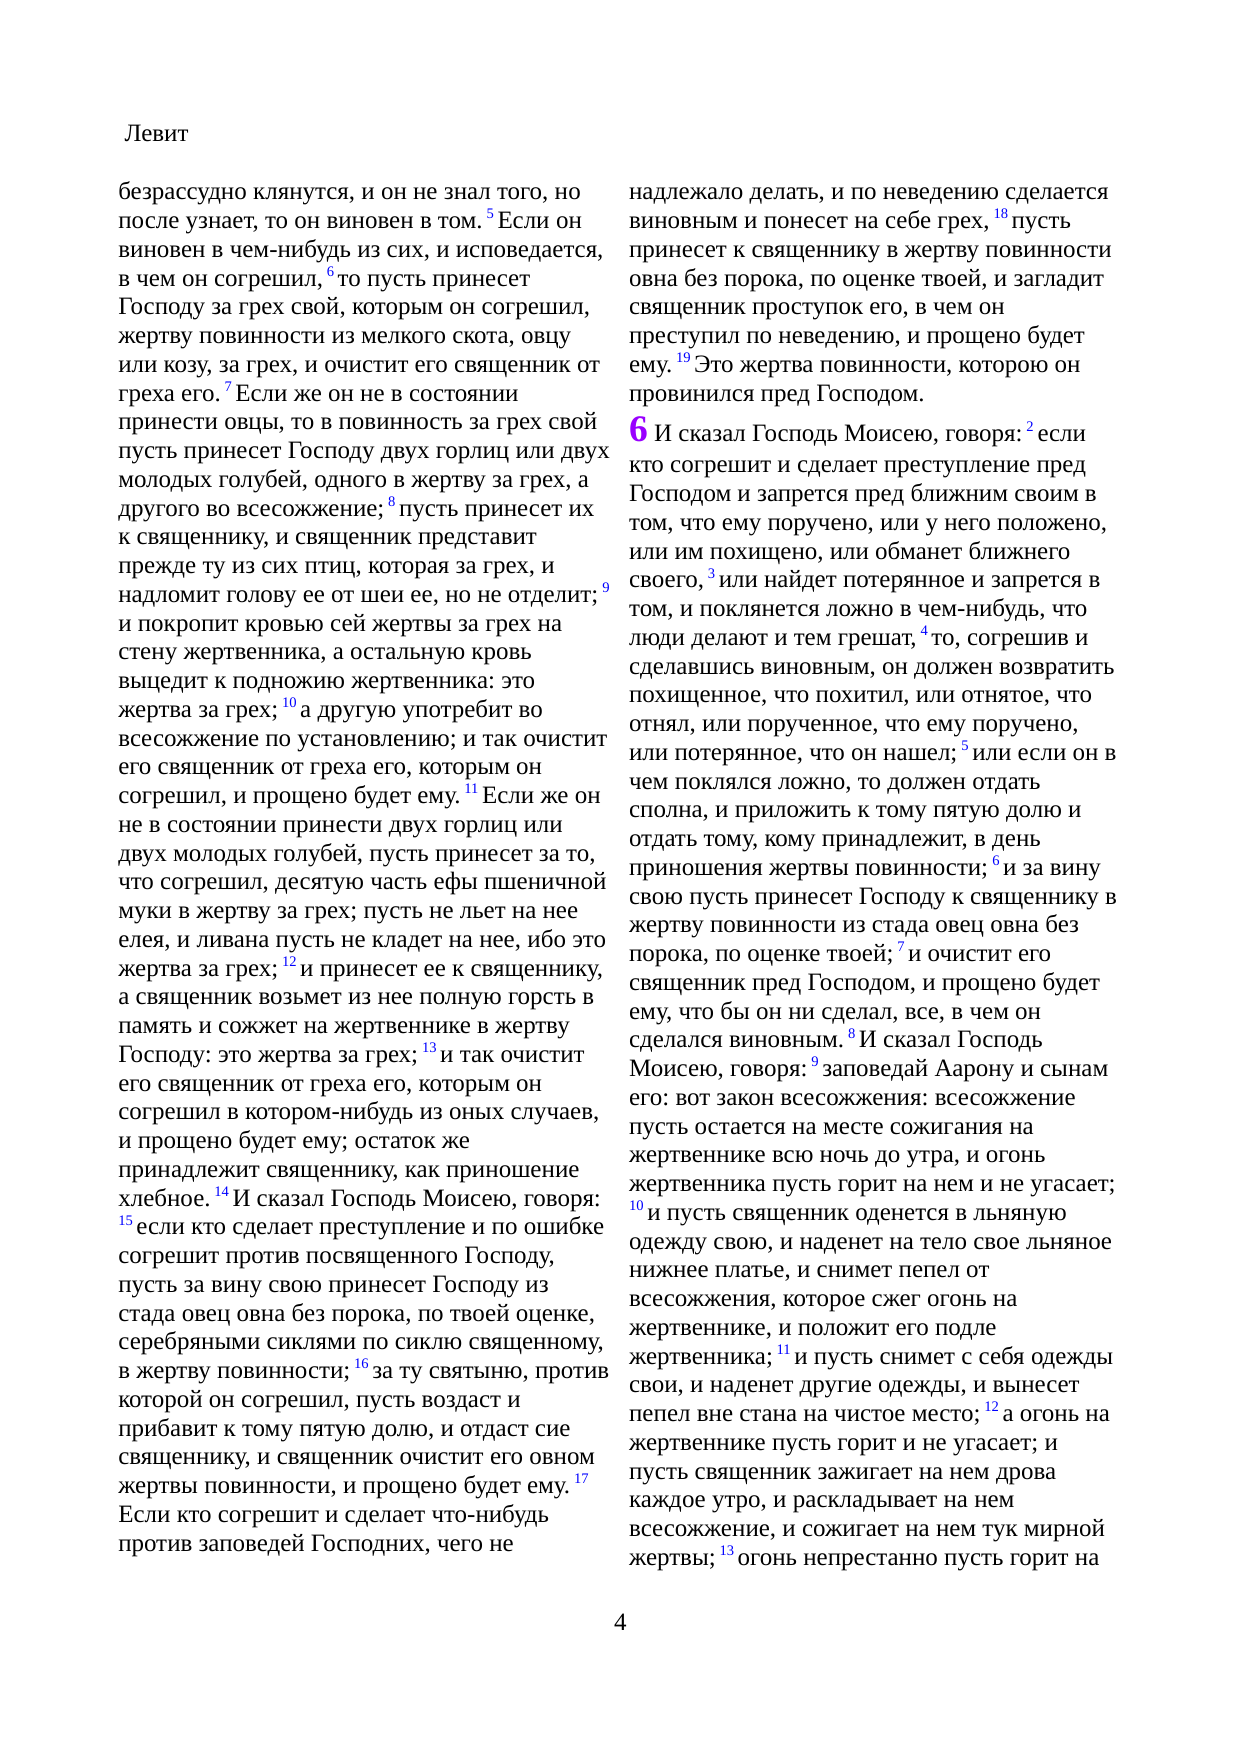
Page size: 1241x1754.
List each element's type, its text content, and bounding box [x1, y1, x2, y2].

text 6 И сказал Господь Моисею, говоря: 2 если кто согрешит и сделает преступление пред Господом и запрется пред ближним своим в том, что ему поручено, или у него положено, или им похищено, или обманет ближнего своего, 3 или найдет потерянное и запрется в том, и поклянется ложно в чем-нибудь, что люди делают и тем грешат, 4 то, согрешив и сделавшись виновным, он должен возвратить похищенное, что похитил, или отнятое, что отнял, или порученное, что ему поручено, или потерянное, что он нашел; 5 или если он в чем поклялся ложно, то должен отдать сполна, и приложить к тому пятую долю и отдать тому, кому принадлежит, в день приношения жертвы повинности; 6 и за вину свою пусть принесет Господу к священнику в жертву повинности из стада овец овна без порока, по оценке твоей; 7 и очистит его священник пред Господом, и прощено будет ему, что бы он ни сделал, все, в чем он сделался виновным. 8 И сказал Господь Моисею, говоря: 9 заповедай Аарону и сынам его: вот закон всесожжения: всесожжение пусть остается на месте сожигания на жертвеннике всю ночь до утра, и огонь жертвенника пусть горит на нем и не угасает; 10 и пусть священник оденется в льняную одежду свою, и наденет на тело свое льняное нижнее платье, и снимет пепел от всесожжения, которое сжег огонь на жертвеннике, и положит его подле жертвенника; 11 и пусть снимет с себя одежды свои, и наденет другие одежды, и вынесет пепел вне стана на чистое место; 12 а огонь на жертвеннике пусть горит и не угасает; и пусть священник зажигает на нем дрова каждое утро, и раскладывает на нем всесожжение, и сожигает на нем тук мирной жертвы; 13 огонь непрестанно пусть горит на [629, 406, 1122, 1571]
text надлежало делать, и по неведению сделается виновным и понесет на себе грех, 18 пусть принесет к священнику в жертву повинности овна без порока, по оценке твоей, и загладит священник проступок его, в чем он преступил по неведению, и прощено будет ему. 19 Это жертва повинности, которою он провинился пред Господом. [629, 176, 1122, 406]
text безрассудно клянутся, и он не знал того, но после узнает, то он виновен в том. 5 Если он виновен в чем-нибудь из сих, и исповедается, в чем он согрешил, 6 то пусть принесет Господу за грех свой, которым он согрешил, жертву повинности из мелкого скота, овцу или козу, за грех, и очистит его священник от греха его. 7 Если же он не в состоянии принести овцы, то в повинность за грех свой пусть принесет Господу двух горлиц или двух молодых голубей, одного в жертву за грех, а другого во всесожжение; 8 пусть принесет их к священнику, и священник представит прежде ту из сих птиц, которая за грех, и надломит голову ее от шеи ее, но не отделит; 9 и покропит кровью сей жертвы за грех на стену жертвенника, а остальную кровь выцедит к подножию жертвенника: это жертва за грех; 10 а другую употребит во всесожжение по установлению; и так очистит его священник от греха его, которым он согрешил, и прощено будет ему. 11 Если же он не в состоянии принести двух горлиц или двух молодых голубей, пусть принесет за то, что согрешил, десятую часть ефы пшеничной муки в жертву за грех; пусть не льет на нее елея, и ливана пусть не кладет на нее, ибо это жертва за грех; 12 и принесет ее к священнику, а священник возьмет из нее полную горсть в память и сожжет на жертвеннике в жертву Господу: это жертва за грех; 13 и так очистит его священник от греха его, которым он согрешил в котором-нибудь из оных случаев, и прощено будет ему; остаток же принадлежит священнику, как приношение хлебное. 14 И сказал Господь Моисею, говоря: 15 если кто сделает преступление и по ошибке согрешит против посвященного Господу, пусть за вину свою принесет Господу из стада овец овна без порока, по твоей оценке, серебряными сиклями по сиклю священному, в жертву повинности; 16 за ту святыню, против которой он согрешил, пусть воздаст и прибавит к тому пятую долю, и отдаст сие священнику, и священник очистит его овном жертвы повинности, и прощено будет ему. 17 Если кто согрешит и сделает что-нибудь против заповедей Господних, чего не [118, 176, 611, 1556]
